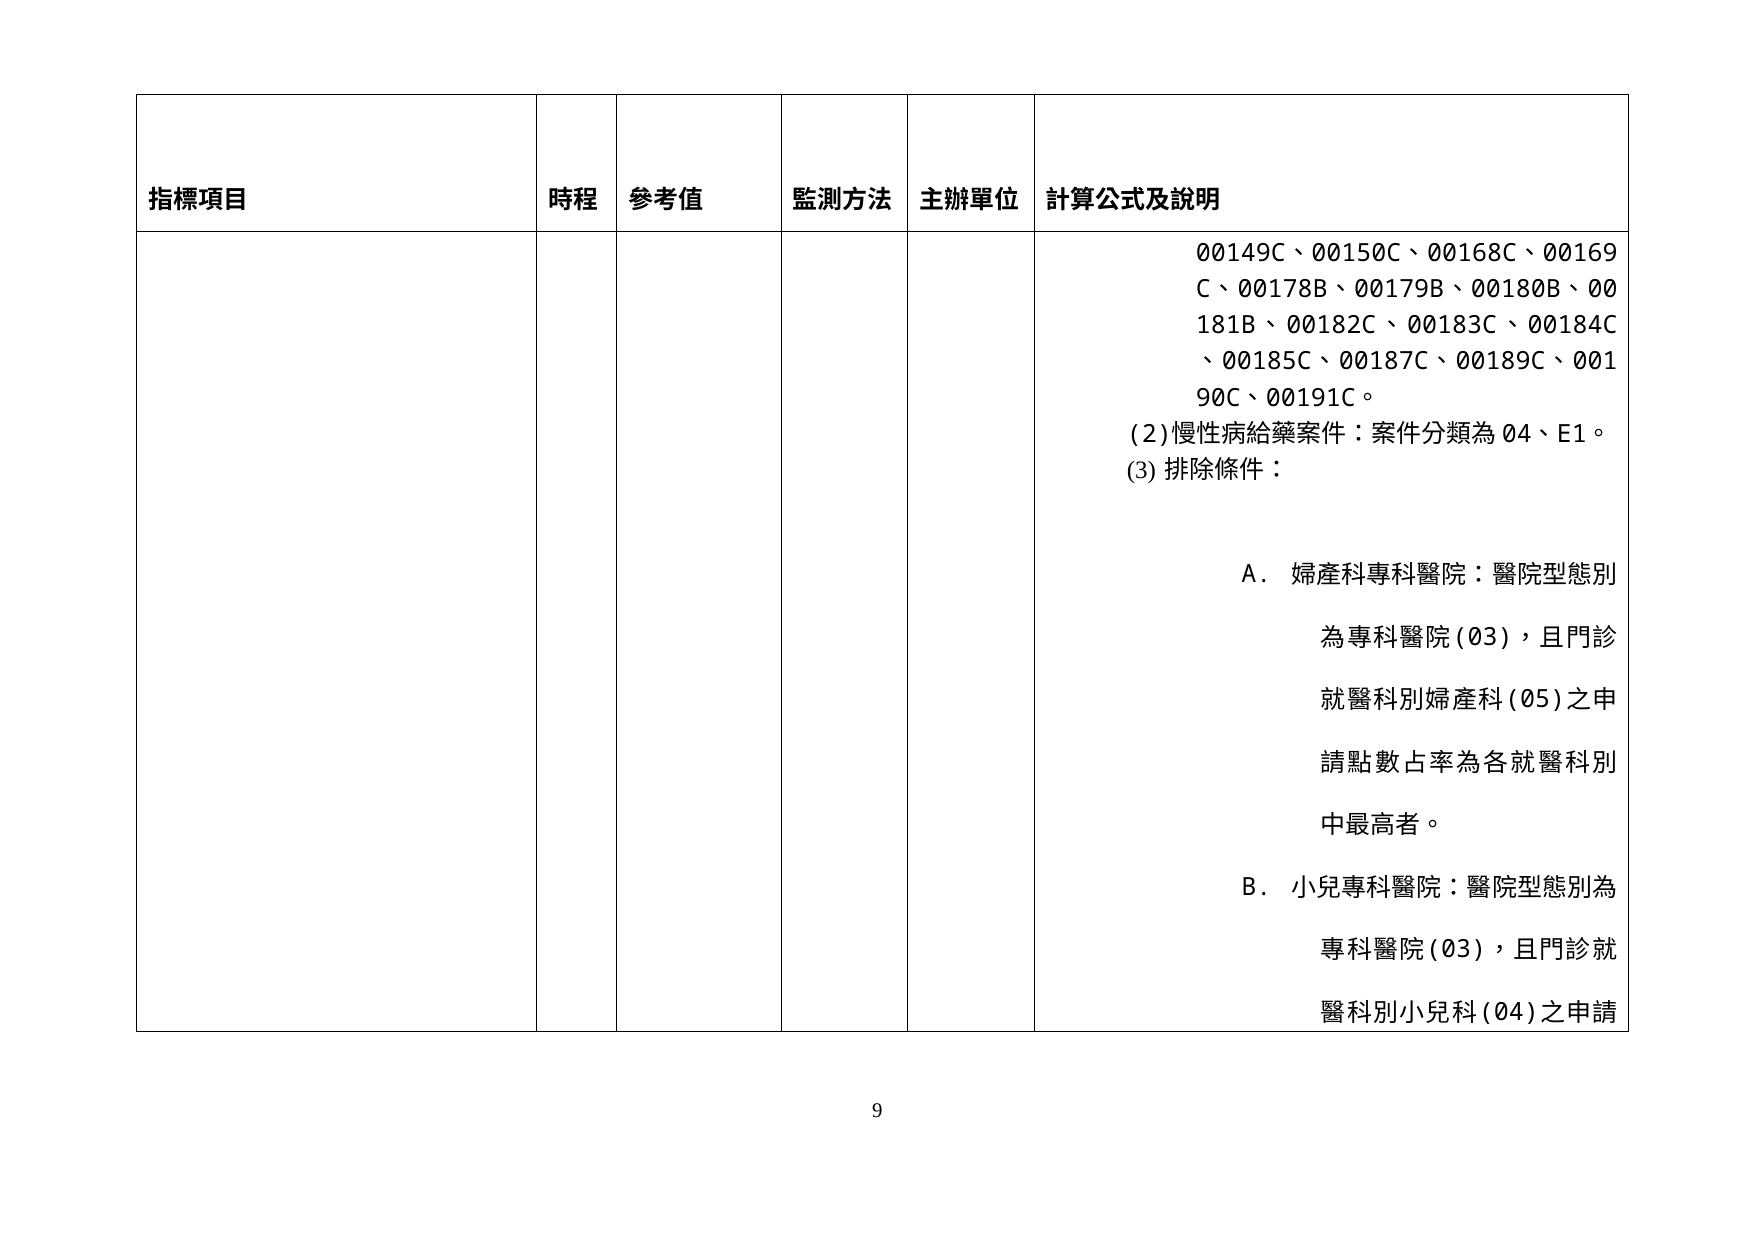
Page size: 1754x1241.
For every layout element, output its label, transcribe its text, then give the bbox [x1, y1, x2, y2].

table_header 時程 [537, 95, 616, 231]
table_header 計算公式及說明 [1035, 95, 1628, 231]
table_header 主辦單位 [908, 95, 1034, 231]
table_header 監測方法 [782, 95, 907, 231]
table_cell [537, 232, 616, 1031]
table_header 指標項目 [137, 95, 536, 231]
table_header [0, 94, 136, 231]
table_cell [908, 232, 1034, 1031]
table_header 參考值 [617, 95, 781, 231]
table_cell [782, 232, 907, 1031]
table_cell [137, 232, 536, 1031]
table_cell [617, 232, 781, 1031]
table_cell 00149C、00150C、00168C、00169C、00178B、00179B、00180B、00181B、00182C、00183C、00184C、00185C、00187C、00189C、00190C、00191C。 慢性病給藥案件：案件分類為04、E1。 排除條件： 婦產科專科醫院：醫院型態別為專科醫院(03)，且門診就醫科別婦產科(05)之申請點數占率為各就醫科別中最高者。 小兒專科醫院：醫院型態別為專科醫院(03)，且門診就醫科別小兒科(04)之申請 [1035, 232, 1628, 1031]
table_cell [0, 231, 136, 1031]
